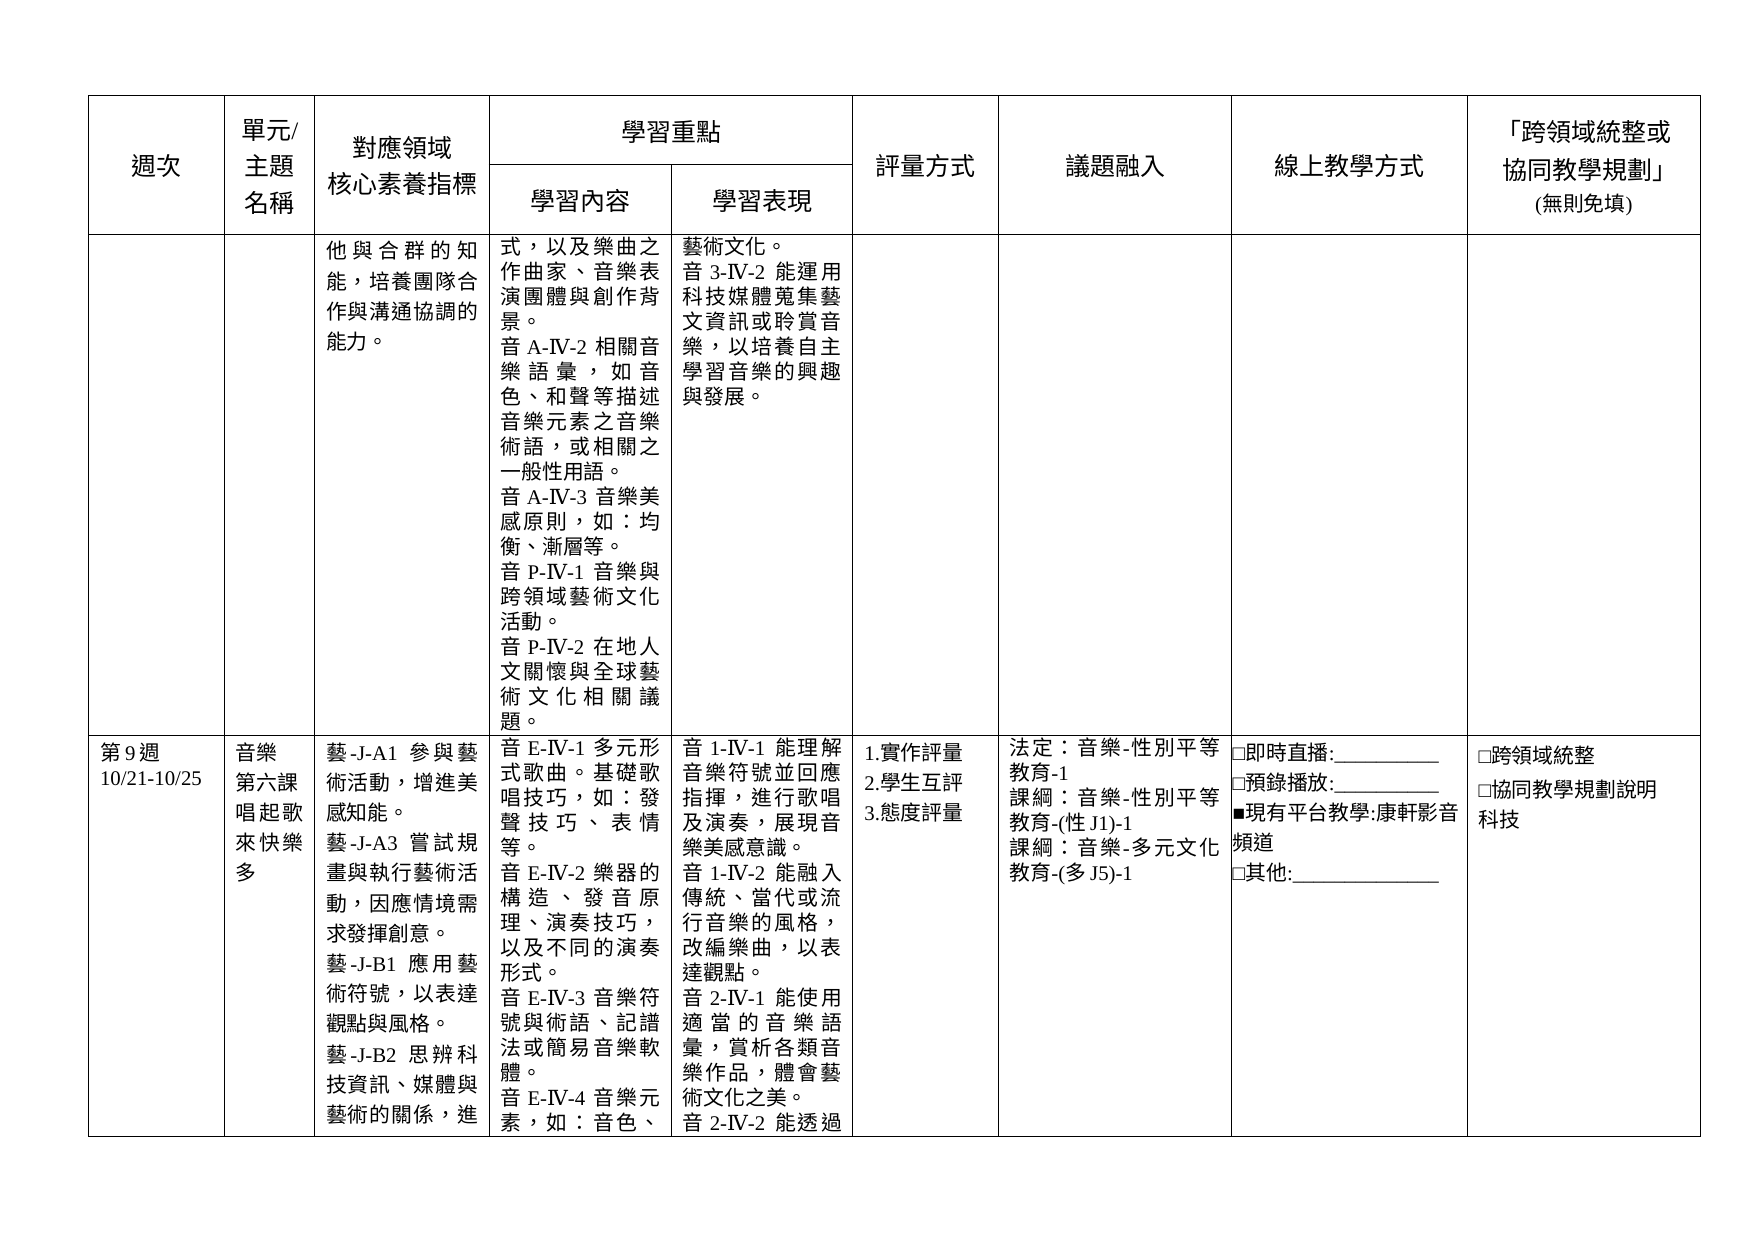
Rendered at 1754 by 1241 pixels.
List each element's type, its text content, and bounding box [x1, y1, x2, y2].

table_header 學習重點 [490, 96, 852, 164]
table_header 「跨領域統整或 協同教學規劃｣ (無則免填) [1468, 96, 1700, 234]
table_cell □跨領域統整 □協同教學規劃說明 科技 [1468, 736, 1700, 1136]
table_header 線上教學方式 [1232, 96, 1467, 234]
table_cell 藝術文化。 音3-Ⅳ-2 能運用科技媒體蒐集藝文資訊或聆賞音樂，以培養自主學習音樂的興趣與發展。 [672, 235, 852, 735]
table_cell [1232, 235, 1467, 735]
table_cell 音1-Ⅳ-1 能理解音樂符號並回應指揮，進行歌唱及演奏，展現音樂美感意識。 音1-Ⅳ-2 能融入傳統、當代或流行音樂的風格，改編樂曲，以表達觀點。 音2-Ⅳ-1 能使用適當的音樂語彙，賞析各類音樂作品，體會藝術文化之美。 音2-Ⅳ-2 能透過 [672, 736, 852, 1136]
table_cell 藝-J-A1 參與藝術活動，增進美感知能。 藝-J-A3 嘗試規畫與執行藝術活動，因應情境需求發揮創意。 藝-J-B1 應用藝術符號，以表達觀點與風格。 藝-J-B2 思辨科技資訊、媒體與藝術的關係，進 [315, 736, 489, 1136]
table_cell [89, 235, 224, 735]
table_cell 學習內容 [490, 165, 671, 234]
table_cell 第9週 10/21-10/25 [89, 736, 224, 1136]
table_cell 音E-Ⅳ-1 多元形式歌曲。基礎歌唱技巧，如：發聲技巧、表情等。 音E-Ⅳ-2 樂器的構造、發音原理、演奏技巧，以及不同的演奏形式。 音E-Ⅳ-3 音樂符號與術語、記譜法或簡易音樂軟體。 音E-Ⅳ-4 音樂元素，如：音色、 [490, 736, 671, 1136]
table_header 議題融入 [999, 96, 1231, 234]
table_cell 1.實作評量 2.學生互評 3.態度評量 [853, 736, 998, 1136]
table_cell [999, 235, 1231, 735]
table_cell □即時直播:__________ □預錄播放:__________ ■現有平台教學:康軒影音頻道 □其他:______________ [1232, 736, 1467, 1136]
table_cell 音樂 第六課 唱起歌來快樂多 [225, 736, 314, 1136]
table_cell 法定：音樂-性別平等教育-1 課綱：音樂-性別平等教育-(性J1)-1 課綱：音樂-多元文化教育-(多J5)-1 [999, 736, 1231, 1136]
table_cell [225, 235, 314, 735]
table_header 對應領域 核心素養指標 [315, 96, 489, 234]
table_cell [853, 235, 998, 735]
table_cell 式，以及樂曲之作曲家、音樂表演團體與創作背景。 音A-Ⅳ-2 相關音樂語彙，如音色、和聲等描述音樂元素之音樂術語，或相關之一般性用語。 音A-Ⅳ-3 音樂美感原則，如：均衡、漸層等。 音P-Ⅳ-1 音樂與跨領域藝術文化活動。 音P-Ⅳ-2 在地人文關懷與全球藝術文化相關議題。 [490, 235, 671, 735]
table_header 單元/主題名稱 [225, 96, 314, 234]
table_cell 學習表現 [672, 165, 852, 234]
table_header 評量方式 [853, 96, 998, 234]
table_cell 他與合群的知能，培養團隊合作與溝通協調的能力。 [315, 235, 489, 735]
table_cell [1468, 235, 1700, 735]
table_header 週次 [89, 96, 224, 234]
